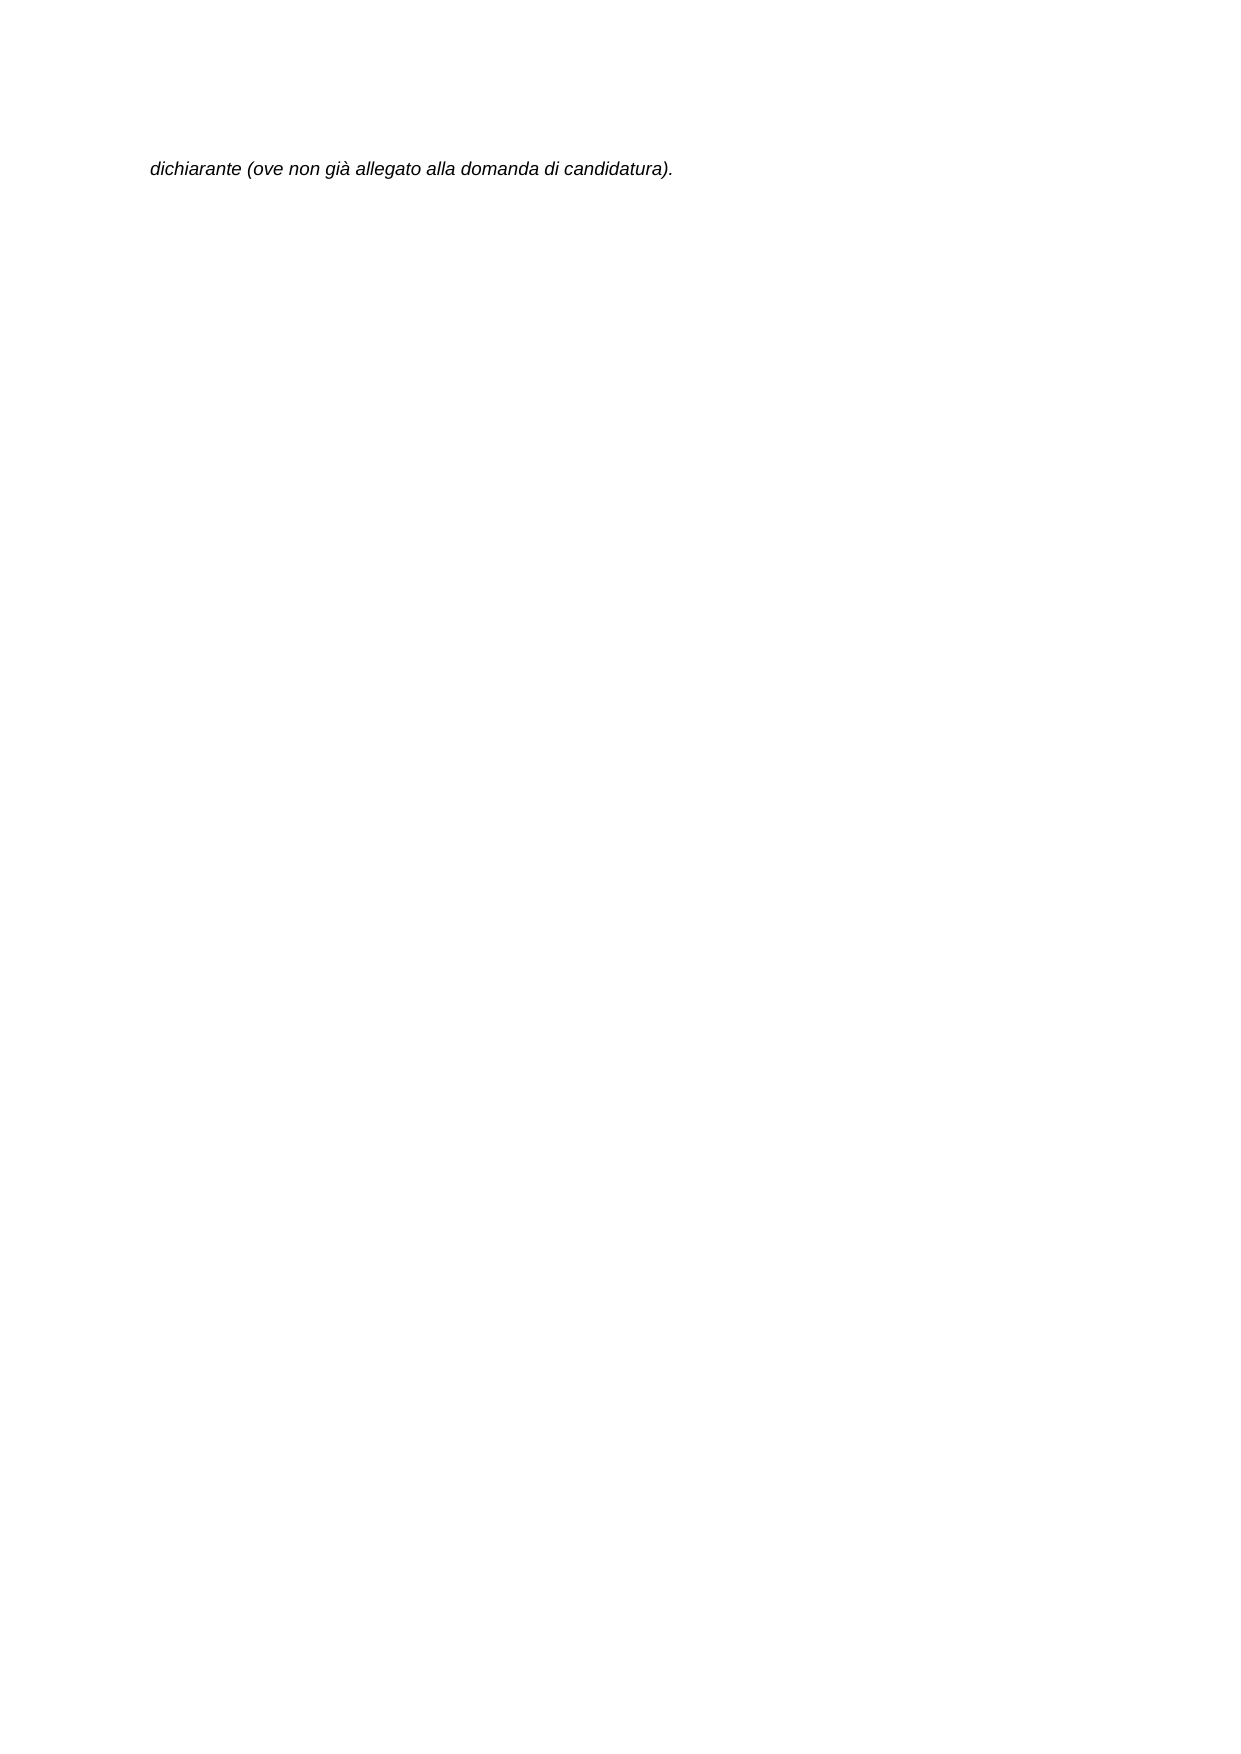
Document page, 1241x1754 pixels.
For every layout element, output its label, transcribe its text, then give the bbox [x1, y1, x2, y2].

text dichiarante (ove non già allegato alla domanda di candidatura). [150, 150, 1090, 181]
